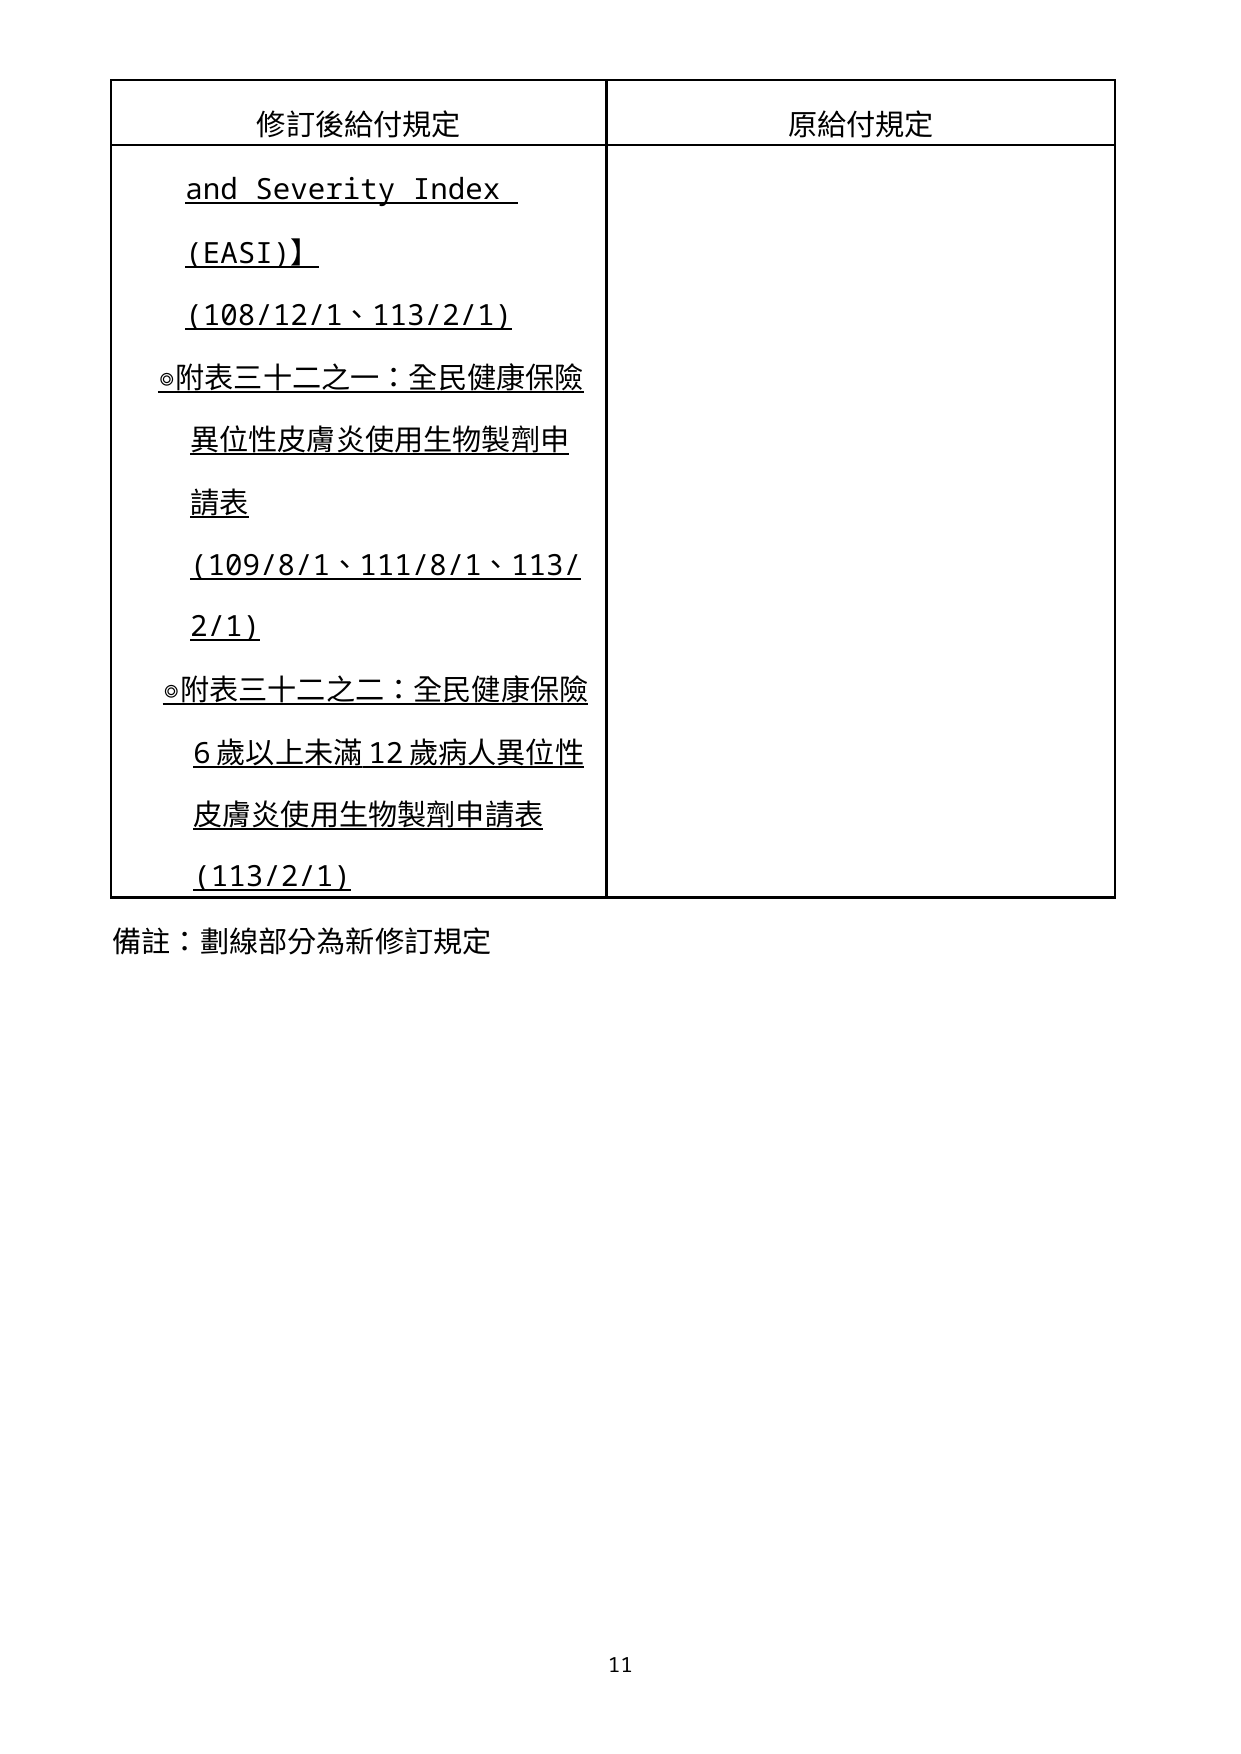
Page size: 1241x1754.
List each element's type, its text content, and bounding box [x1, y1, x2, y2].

text 備註：劃線部分為新修訂規定 [112, 898, 1128, 961]
table_cell [608, 146, 1114, 896]
table_header 原給付規定 [608, 81, 1114, 144]
table_header 修訂後給付規定 [112, 81, 605, 144]
table_cell 13.17. Dupilumab (如Dupixent) ; upadacitinib(如Rinvoq) ; abrocitinib (如Cibinqo)：（108/12/1、109/8/1、111/8/1、112/4/1、112/6/1、112/8/1、113/2/1） 13.17.1. Dupilumab (如Dupixent) ; upadacitinib(如Rinvoq) ; abrocitinib (如Cibinqo) （113/2/1）(12歲以上病人治療部分) 1.〜7.略 ◎附表三十二：略 ◎附表三十二之一：略 13.17.2. Dupilumab (如Dupixent)：（113/2/1）(6歲以上未滿12歲兒童治療部分) 限皮膚科專科醫師，或具兒童過敏免疫風濕專長之兒科專科醫師處方。 限用於經外用藥物及一種全身性免疫抑制劑治療無效(需治療3個月完整療程，得合併他院就診病歷)，且適合以全身性療法治療之全身慢性中重度之異位性皮膚炎患者。 所稱慢性中重度之異位性皮膚炎，指病灶持續至少6個月，且符合Eczema area severity index (EASI) ≧16及Investigator’s Global Assessment (IGA)≧3。 註：Eczema area severity index (EASI)之異位性皮膚炎面積計算，只含皮膚紅腫濕疹部位，單純的皮膚乾燥、脫皮、抓痕，不可列入計算。 所稱治療無效，指經完整療程後，3個月內連續兩次評估，嚴重度均符合上列第(1)點情況，且兩次評估之間相隔至少4週。 I.治療必須包括中效強度 (medium potency)或中效強度以上之外用類固醇(topical corticosteroid)，及外用鈣調磷酸酶抑制劑(topical calcineurin inhibitor)，規律使用達12週。 II.治療必須包括以下三種系統性(全身性)治療至少一種，包括methotrexate、azathioprine、cyclosporin，且可與前開外用藥物合併使用。 III.若臨床上使用上述外用藥物發生皮膚萎縮或感染，得停止使用外用藥物，惟須於病歷中詳述說明。 IV.前開免疫抑制劑之劑量：Methotrexate合理劑量需達每週10mg、azathioprine為1.0mg/kg/d、cyclosporin為2.5mg/kg/d，足量治療至少使用12週無效或是有客觀證據產生不良反應(如肝功能異常、白血球低下、高血壓或腎功能異常，或是經培養確診之皰疹性皮膚炎)或有禁忌症。 V. 若臨床上發生無法耐受或特殊體質者(例如NUDT15或TPMT代謝不良基因變異型、肝腎功能不佳、或曾因服用上述藥物發生嚴重感染)，得降低前述系統性治療藥物之合理劑量(病歷中須詳述說明及記載)。 需經事前審查核准後使用。 初次申請時，以6個月為1個療程。經評估需續用者，每6個月需再次提出事前審查申請續用評估，且應於期滿前1個月提出，並於申請時檢附照片。 初次申請經核准，於治療滿6個月後，經評估需續用者，申請續用時，需檢附照片證明初次申請治療6個月後，與初次治療前之療效達EASI 50方可申請使用。停藥超過3個月再申請者，視同新申請案件，否則視為續用案件。 使用劑量： I. 體重15公斤以上至未滿30公斤：起始劑量600mg (限300mg注射兩劑) ，接著以300mg隔4週注射一次，且於16週時，須先行評估，至少有EASI 50療效方可使用。 II.體重30公斤以上至未滿60公斤：起始劑量400mg (限200mg注射兩劑) ，接著以200mg隔週注射一次，且於16週時，須先行評估，至少有EASI 50療效方可使用。 III. 體重60公斤以上：起始劑量600mg (限300mg注射兩劑) ，接著以300mg隔週注射一次，且於16週時，須先行評估，至少有EASI 50療效方可使用。 若患者曾核准使用治療乾癬之生物製劑，需等到乾癬症狀消失後，至少兩年才能提出申請。或申請前須切片確定排除乾癬診斷並經皮膚科專科醫師確立診斷。 需排除使用的情形應參照藥物仿單資訊，重要之排除使用狀況包括：寄生蟲 (蠕蟲) 感染。 如果發生下列現象應停止治療： 不良事件，包括： I.惡性腫瘤。 II.寄生蟲 (蠕蟲) 感染。 療效不彰：患者經過6個月治療（初次療程）後未達療效者，療效定義指EASI改善未達50%。 暫緩續用之相關規定： 暫緩續用時機：使用生物製劑治療1年後符合EASI≦16者。 暫緩續用後若疾病再復發，可重新申請使用，須符合至少有50%復發或EASI≧16 (需附上次療程治療前、後，及本次照片)。 ◎附表三十二：異位性皮膚炎面積暨嚴重度指數【Eczema Area and Severity Index (EASI)】(108/12/1、113/2/1) ◎附表三十二之一：全民健康保險異位性皮膚炎使用生物製劑申請表(109/8/1、111/8/1、113/2/1) ◎附表三十二之二：全民健康保險6歲以上未滿12歲病人異位性皮膚炎使用生物製劑申請表(113/2/1) [112, 146, 605, 896]
